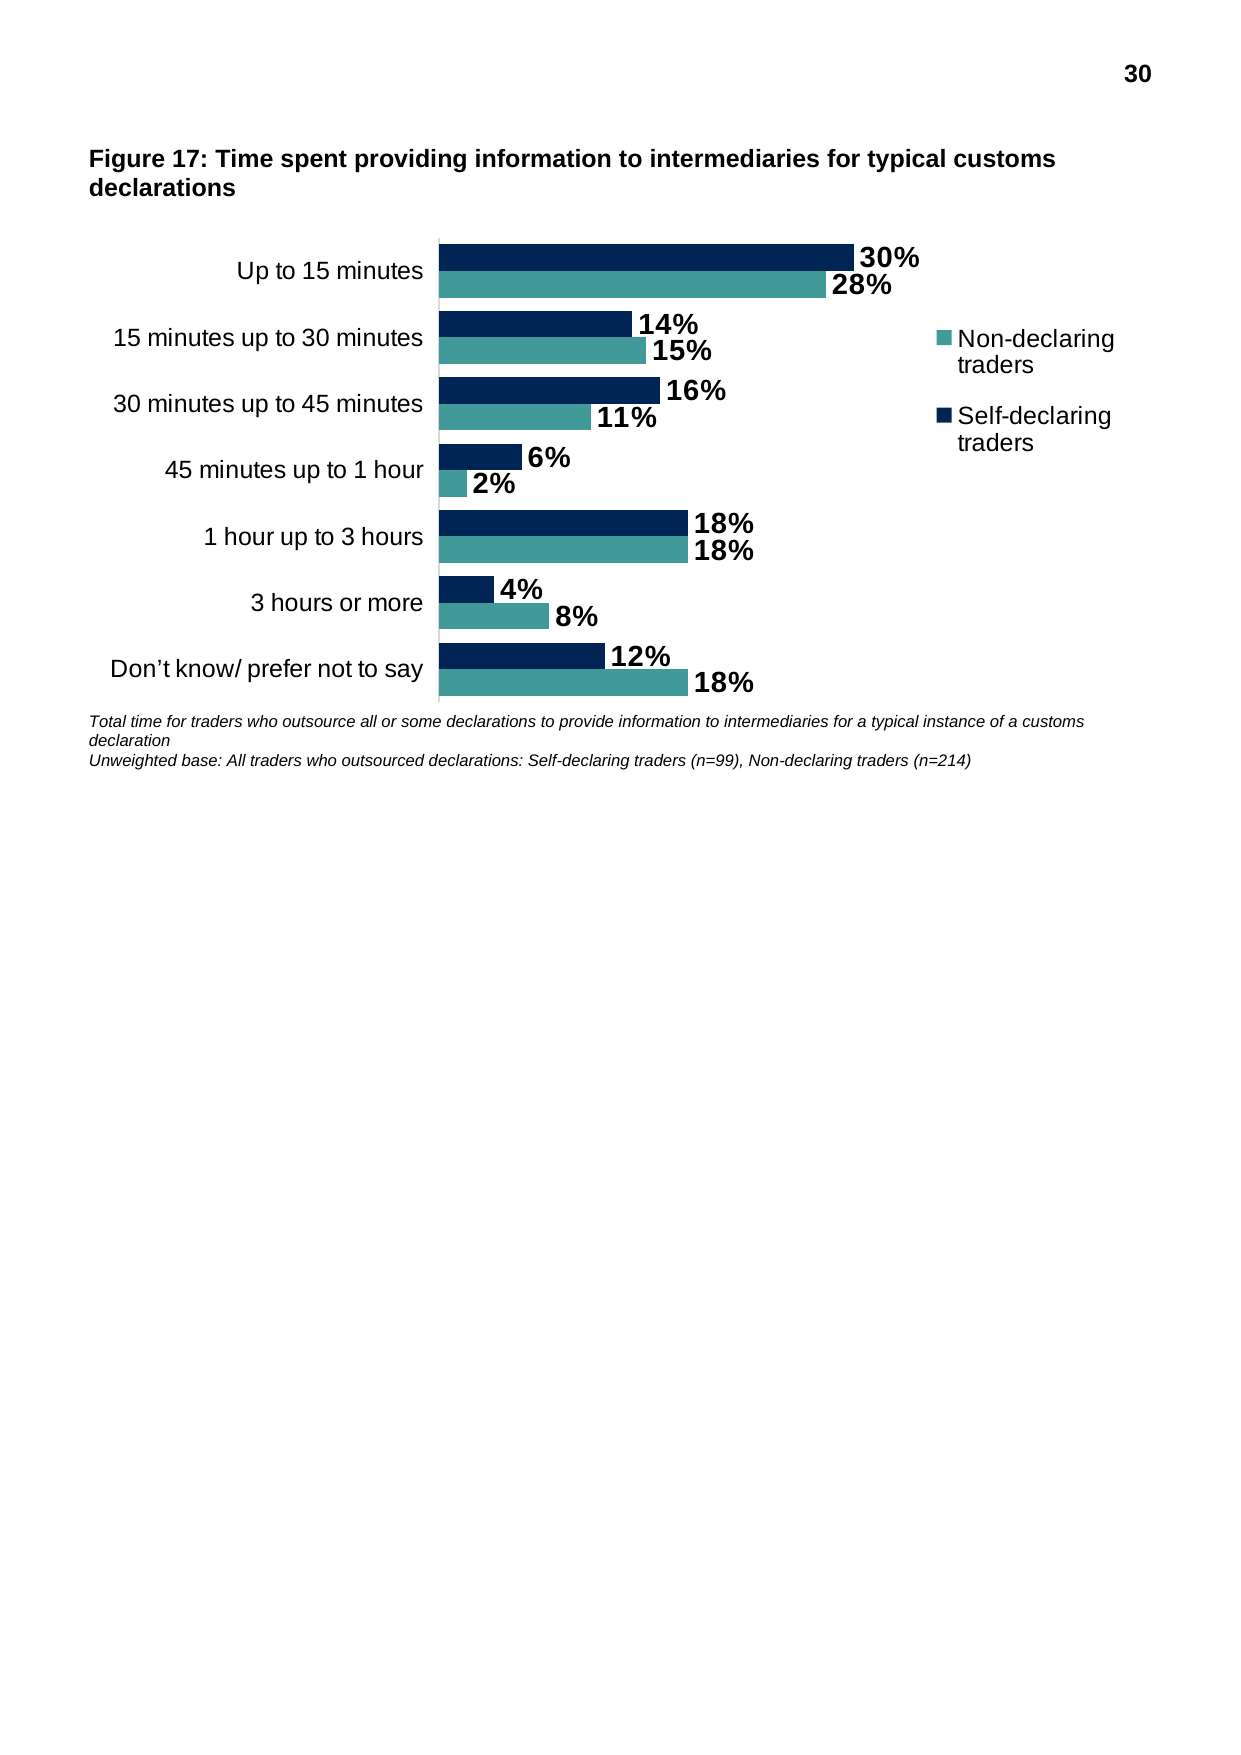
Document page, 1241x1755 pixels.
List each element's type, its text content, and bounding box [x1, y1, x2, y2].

text Unweighted base: All traders who outsourced declarations: Self-declaring traders (n=99), Non-declaring traders (n=214) [89, 750, 1152, 769]
text Total time for traders who outsource all or some declarations to provide information to intermediaries for a typical instance of a customs declaration [89, 712, 1152, 750]
text Figure 17: Time spent providing information to intermediaries for typical customs declarations [89, 144, 1152, 202]
